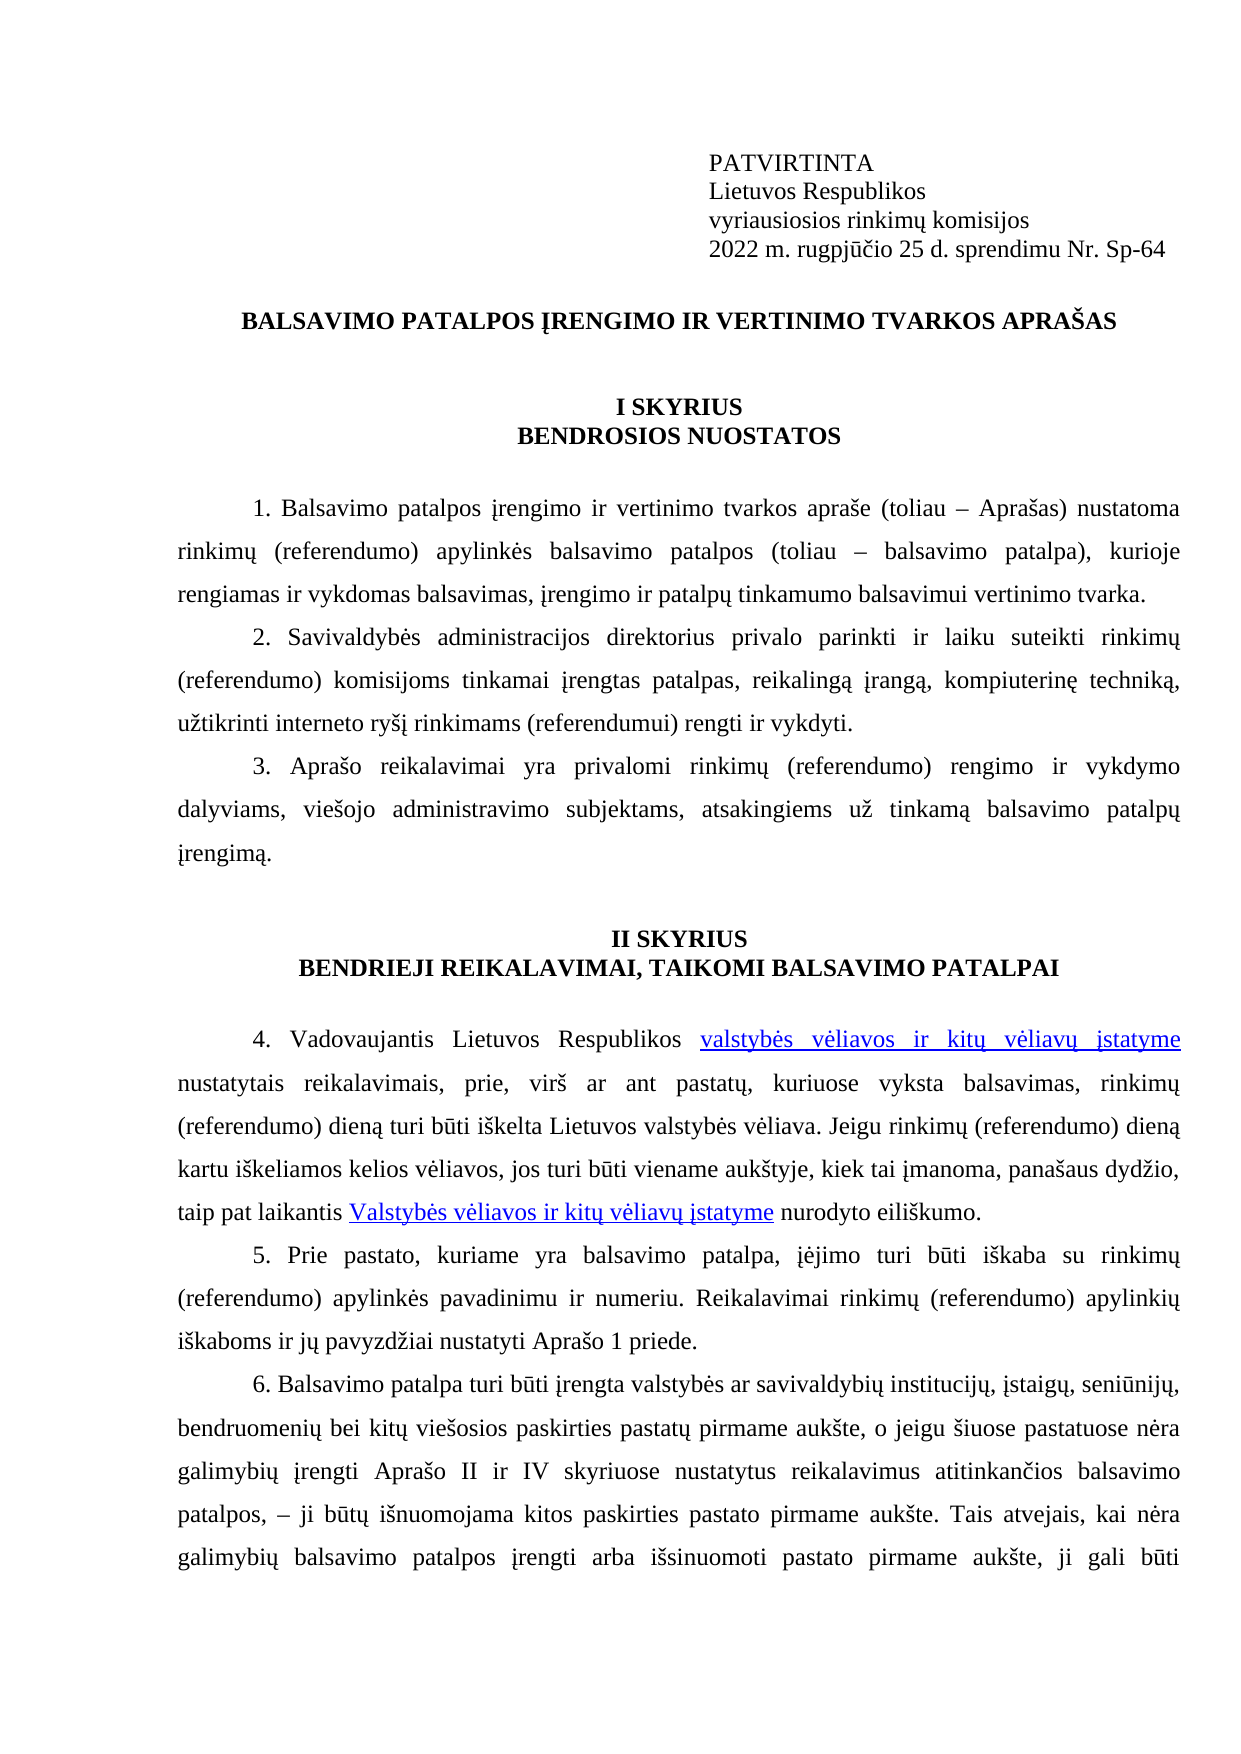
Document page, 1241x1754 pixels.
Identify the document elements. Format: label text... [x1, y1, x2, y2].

text Lietuvos Respublikos [620, 176, 1181, 205]
text II SKYRIUS [177, 924, 1181, 953]
text 2022 m. rugpjūčio 25 d. sprendimu Nr. Sp-64 [620, 234, 1181, 263]
text 4. Vadovaujantis Lietuvos Respublikos valstybės vėliavos ir kitų vėliavų įstatyme nustatytais reikalavimais, prie, virš ar ant pastatų, kuriuose vyksta balsavimas, rinkimų (referendumo) dieną turi būti iškelta Lietuvos valstybės vėliava. Jeigu rinkimų (referendumo) dieną kartu iškeliamos kelios vėliavos, jos turi būti viename aukštyje, kiek tai įmanoma, panašaus dydžio, taip pat laikantis Valstybės vėliavos ir kitų vėliavų įstatyme nurodyto eiliškumo. [177, 1024, 1181, 1226]
text 1. Balsavimo patalpos įrengimo ir vertinimo tvarkos apraše (toliau – Aprašas) nustatoma rinkimų (referendumo) apylinkės balsavimo patalpos (toliau – balsavimo patalpa), kurioje rengiamas ir vykdomas balsavimas, įrengimo ir patalpų tinkamumo balsavimui vertinimo tvarka. [177, 493, 1181, 608]
text 2. Savivaldybės administracijos direktorius privalo parinkti ir laiku suteikti rinkimų (referendumo) komisijoms tinkamai įrengtas patalpas, reikalingą įrangą, kompiuterinę techniką, užtikrinti interneto ryšį rinkimams (referendumui) rengti ir vykdyti. [177, 622, 1181, 737]
text vyriausiosios rinkimų komisijos [620, 205, 1181, 234]
text BENDROSIOS NUOSTATOS [177, 421, 1181, 449]
text BALSAVIMO PATALPOS ĮRENGIMO IR VERTINIMO TVARKOS APRAŠAS [177, 306, 1181, 334]
text PATVIRTINTA [177, 148, 1181, 176]
text 6. Balsavimo patalpa turi būti įrengta valstybės ar savivaldybių institucijų, įstaigų, seniūnijų, bendruomenių bei kitų viešosios paskirties pastatų pirmame aukšte, o jeigu šiuose pastatuose nėra galimybių įrengti Aprašo II ir IV skyriuose nustatytus reikalavimus atitinkančios balsavimo patalpos, – ji būtų išnuomojama kitos paskirties pastato pirmame aukšte. Tais atvejais, kai nėra galimybių balsavimo patalpos įrengti arba išsinuomoti pastato pirmame aukšte, ji gali būti [177, 1369, 1181, 1571]
text 5. Prie pastato, kuriame yra balsavimo patalpa, įėjimo turi būti iškaba su rinkimų (referendumo) apylinkės pavadinimu ir numeriu. Reikalavimai rinkimų (referendumo) apylinkių iškaboms ir jų pavyzdžiai nustatyti Aprašo 1 priede. [177, 1240, 1181, 1355]
text I SKYRIUS [177, 392, 1181, 421]
text BENDRIEJI REIKALAVIMAI, TAIKOMI BALSAVIMO PATALPAI [177, 953, 1181, 981]
text 3. Aprašo reikalavimai yra privalomi rinkimų (referendumo) rengimo ir vykdymo dalyviams, viešojo administravimo subjektams, atsakingiems už tinkamą balsavimo patalpų įrengimą. [177, 751, 1181, 866]
